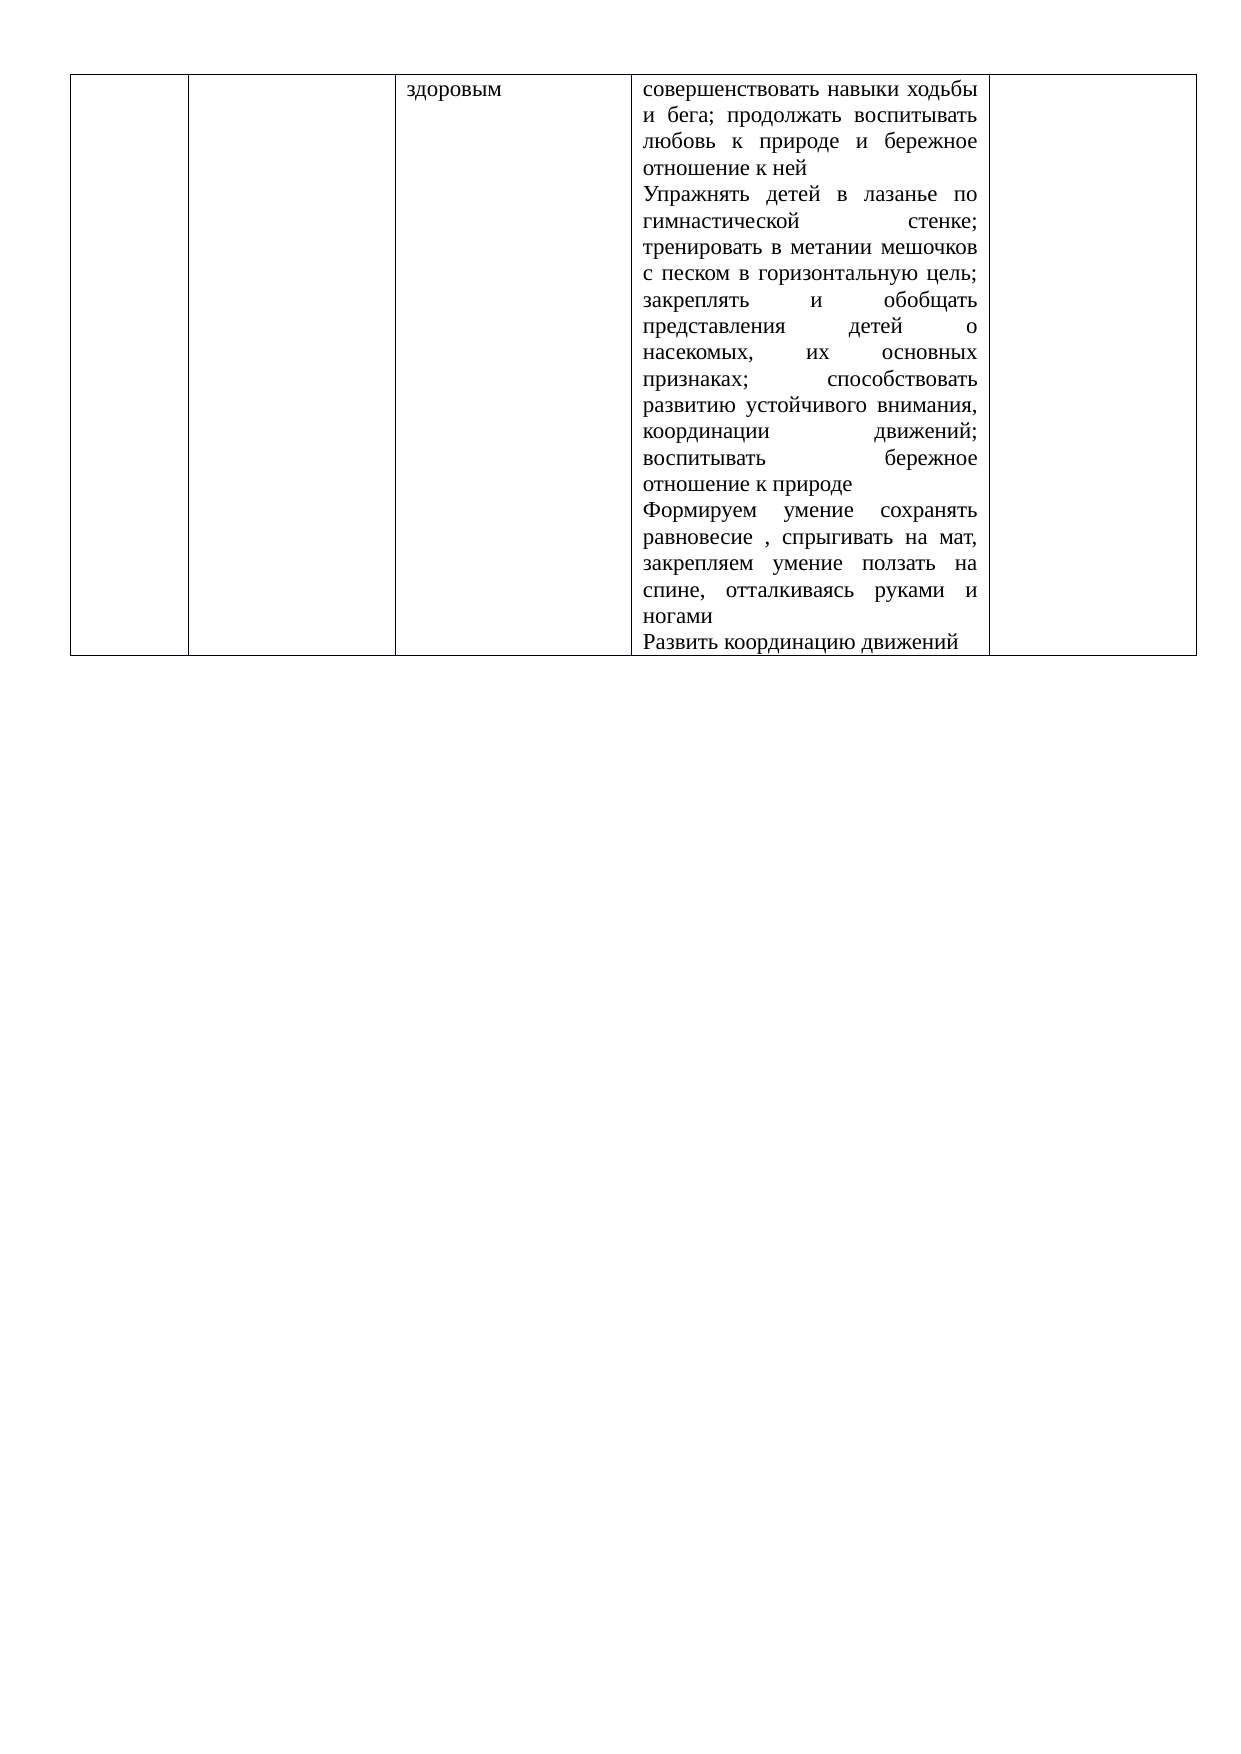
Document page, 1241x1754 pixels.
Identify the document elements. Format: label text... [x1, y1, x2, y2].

table_cell [990, 75, 1196, 655]
table_cell [189, 75, 395, 655]
table_cell здоровым [396, 75, 631, 655]
table_cell [71, 75, 188, 655]
table_cell совершенствовать навыки ходьбы и бега; продолжать воспитывать любовь к природе и бережное отношение к ней Упражнять детей в лазанье по гимнастической стенке; тренировать в метании мешочков с песком в горизонтальную цель; закреплять и обобщать представления детей о насекомых, их основных признаках; способствовать развитию устойчивого внимания, координации движений; воспитывать бережное отношение к природе Формируем умение сохранять равновесие , спрыгивать на мат, закрепляем умение ползать на спине, отталкиваясь руками и ногами Развить координацию движений [632, 75, 989, 655]
